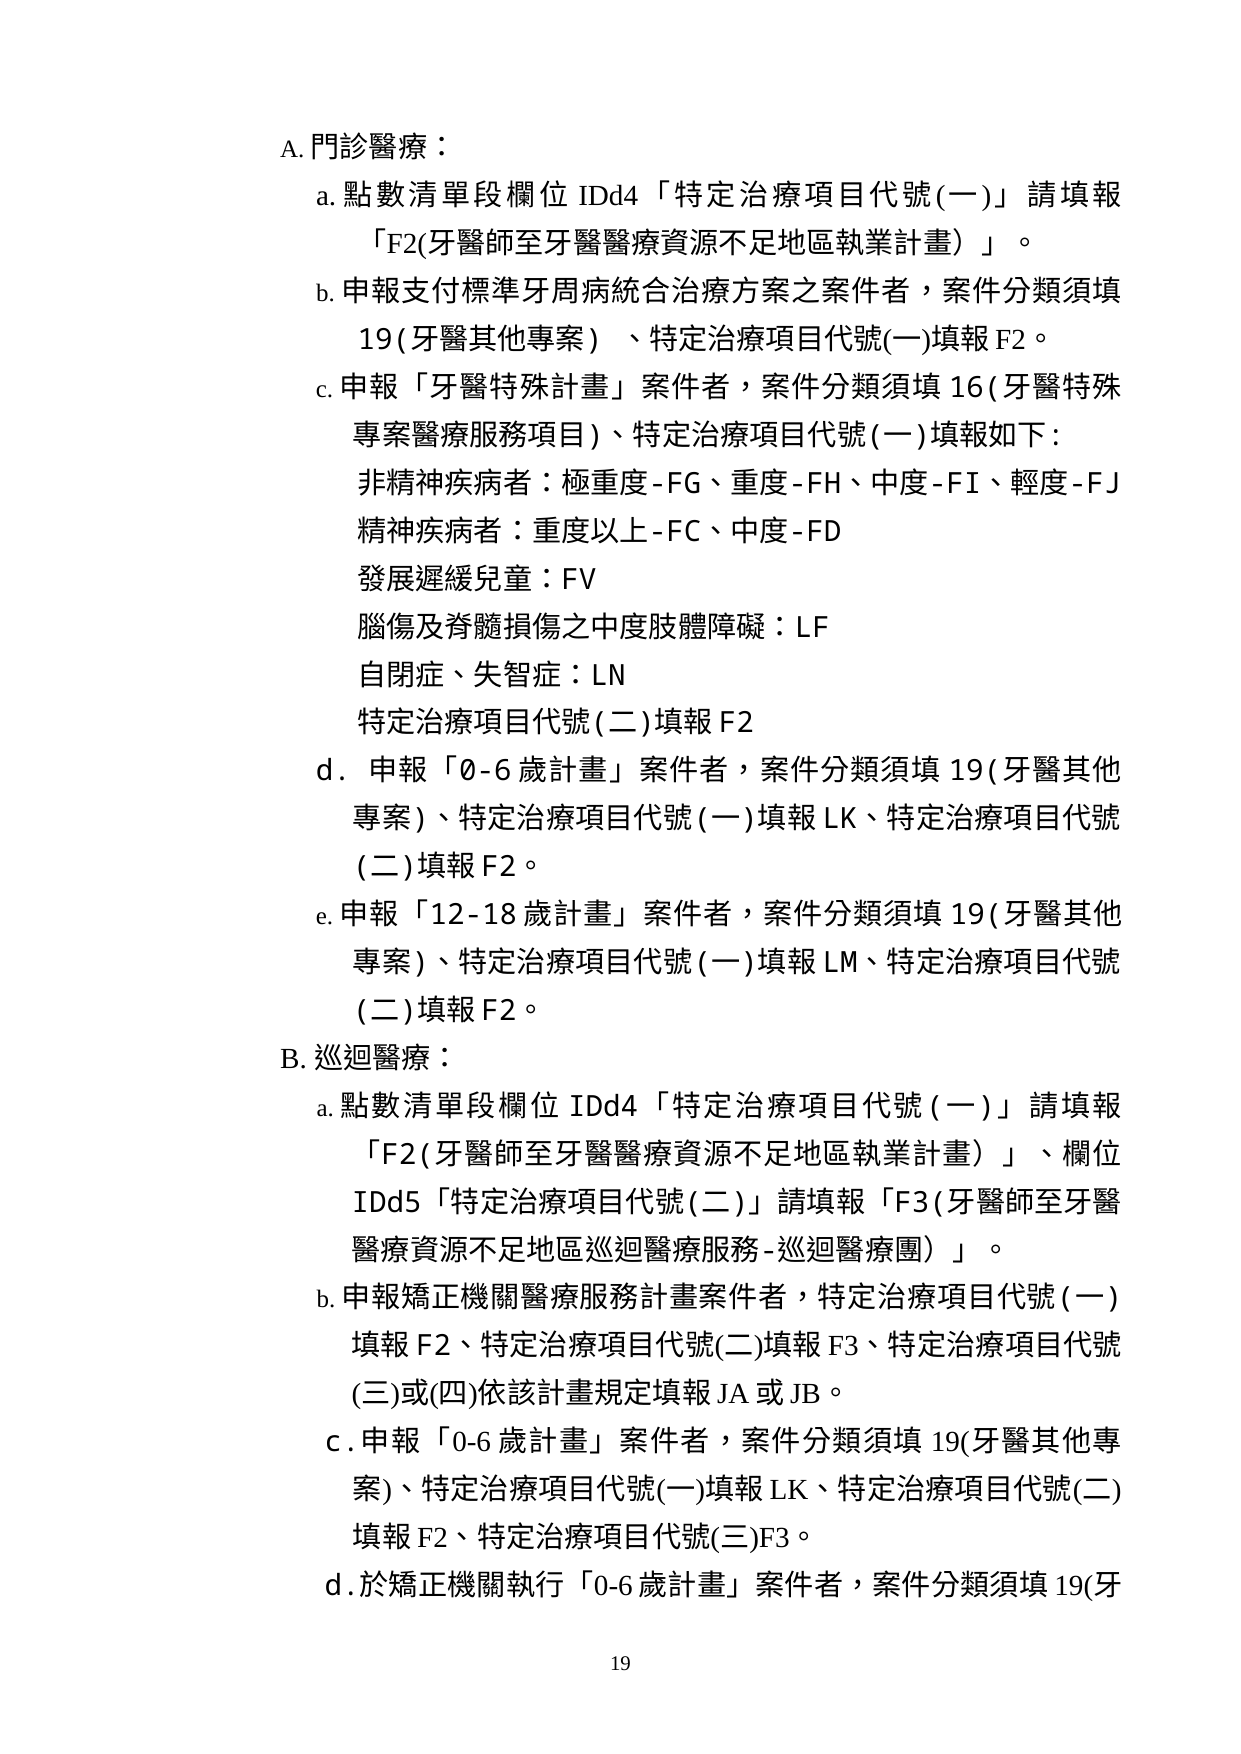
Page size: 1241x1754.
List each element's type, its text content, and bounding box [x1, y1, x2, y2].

text d.於矯正機關執行「0-6歲計畫」案件者，案件分類須填19(牙 [324, 1557, 1122, 1605]
text 發展遲緩兒童：FV [357, 551, 1157, 599]
list 門診醫療： [280, 119, 1122, 167]
list 申報支付標準牙周病統合治療方案之案件者，案件分類須填19(牙醫其他專案) 、特定治療項目代號(一)填報F2。 [316, 263, 1122, 359]
list 申報「12-18歲計畫」案件者，案件分類須填19(牙醫其他專案)、特定治療項目代號(一)填報LM、特定治療項目代號(二)填報F2。 [316, 886, 1122, 1030]
text c.申報「0-6歲計畫」案件者，案件分類須填19(牙醫其他專案)、特定治療項目代號(一)填報LK、特定治療項目代號(二)填報F2、特定治療項目代號(三)F3。 [324, 1413, 1122, 1557]
text 特定治療項目代號(二)填報F2 [357, 694, 1122, 742]
text 自閉症、失智症：LN [357, 647, 1157, 694]
list 申報矯正機關醫療服務計畫案件者，特定治療項目代號(一)填報F2、特定治療項目代號(二)填報F3、特定治療項目代號(三)或(四)依該計畫規定填報JA或JB。 [316, 1269, 1122, 1413]
list 點數清單段欄位IDd4「特定治療項目代號(一)」請填報「F2(牙醫師至牙醫醫療資源不足地區執業計畫）」、欄位IDd5「特定治療項目代號(二)」請填報「F3(牙醫師至牙醫醫療資源不足地區巡迴醫療服務-巡迴醫療團）」。 [316, 1078, 1122, 1269]
list 點數清單段欄位IDd4「特定治療項目代號(一)」請填報「F2(牙醫師至牙醫醫療資源不足地區執業計畫）」。 [316, 167, 1122, 263]
list 申報「0-6歲計畫」案件者，案件分類須填19(牙醫其他專案)、特定治療項目代號(一)填報LK、特定治療項目代號(二)填報F2。 [316, 742, 1122, 886]
text 非精神疾病者：極重度-FG、重度-FH、中度-FI、輕度-FJ [357, 455, 1157, 503]
list 巡迴醫療： [280, 1030, 1122, 1078]
text 精神疾病者：重度以上-FC、中度-FD [357, 503, 1157, 551]
text 腦傷及脊髓損傷之中度肢體障礙：LF [357, 599, 1157, 647]
list 申報「牙醫特殊計畫」案件者，案件分類須填16(牙醫特殊專案醫療服務項目)、特定治療項目代號(一)填報如下: [316, 359, 1122, 455]
